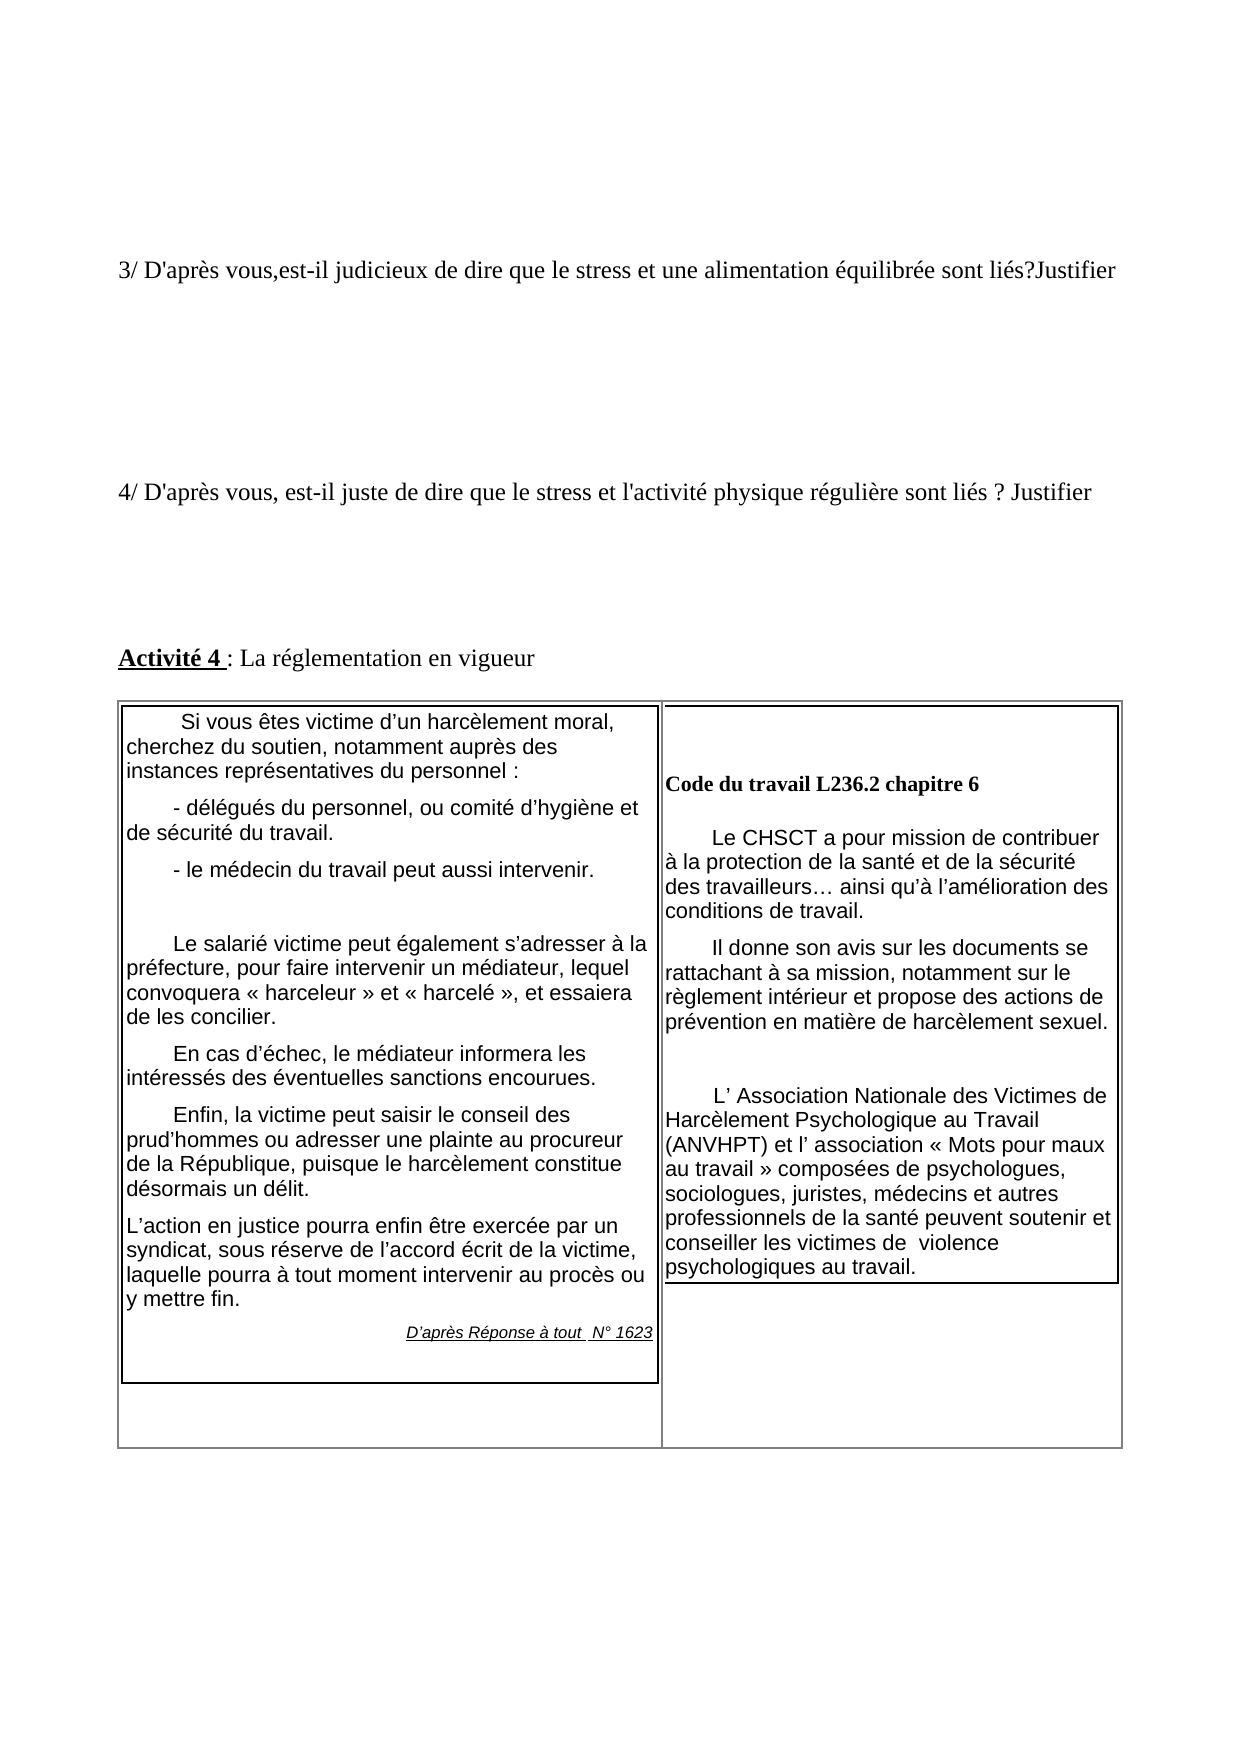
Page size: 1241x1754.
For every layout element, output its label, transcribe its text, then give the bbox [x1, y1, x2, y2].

text 3/ D'après vous,est-il judicieux de dire que le stress et une alimentation équilibrée sont liés?Justifier [118, 257, 1122, 284]
text 4/ D'après vous, est-il juste de dire que le stress et l'activité physique régulière sont liés ? Justifier [118, 478, 1122, 506]
text Activité 4 : La réglementation en vigueur [118, 644, 1122, 672]
table_header Code du travail L236.2 chapitre 6 Le CHSCT a pour mission de contribuer à la protection de la santé et de la sécurité des travailleurs… ainsi qu’à l’amélioration des conditions de travail. Il donne son avis sur les documents se rattachant à sa mission, notamment sur le règlement intérieur et propose des actions de prévention en matière de harcèlement sexuel. L’ Association Nationale des Victimes de Harcèlement Psychologique au Travail (ANVHPT) et l’ association « Mots pour maux au travail » composées de psychologues, sociologues, juristes, médecins et autres professionnels de la santé peuvent soutenir et conseiller les victimes de violence psychologiques au travail. [663, 702, 1121, 1447]
table_header Si vous êtes victime d’un harcèlement moral, cherchez du soutien, notamment auprès des instances représentatives du personnel : - délégués du personnel, ou comité d’hygiène et de sécurité du travail. - le médecin du travail peut aussi intervenir. Le salarié victime peut également s’adresser à la préfecture, pour faire intervenir un médiateur, lequel convoquera « harceleur » et « harcelé », et essaiera de les concilier. En cas d’échec, le médiateur informera les intéressés des éventuelles sanctions encourues. Enfin, la victime peut saisir le conseil des prud’hommes ou adresser une plainte au procureur de la République, puisque le harcèlement constitue désormais un délit. L’action en justice pourra enfin être exercée par un syndicat, sous réserve de l’accord écrit de la victime, laquelle pourra à tout moment intervenir au procès ou y mettre fin. D’après Réponse à tout N° 1623 [119, 702, 661, 1447]
